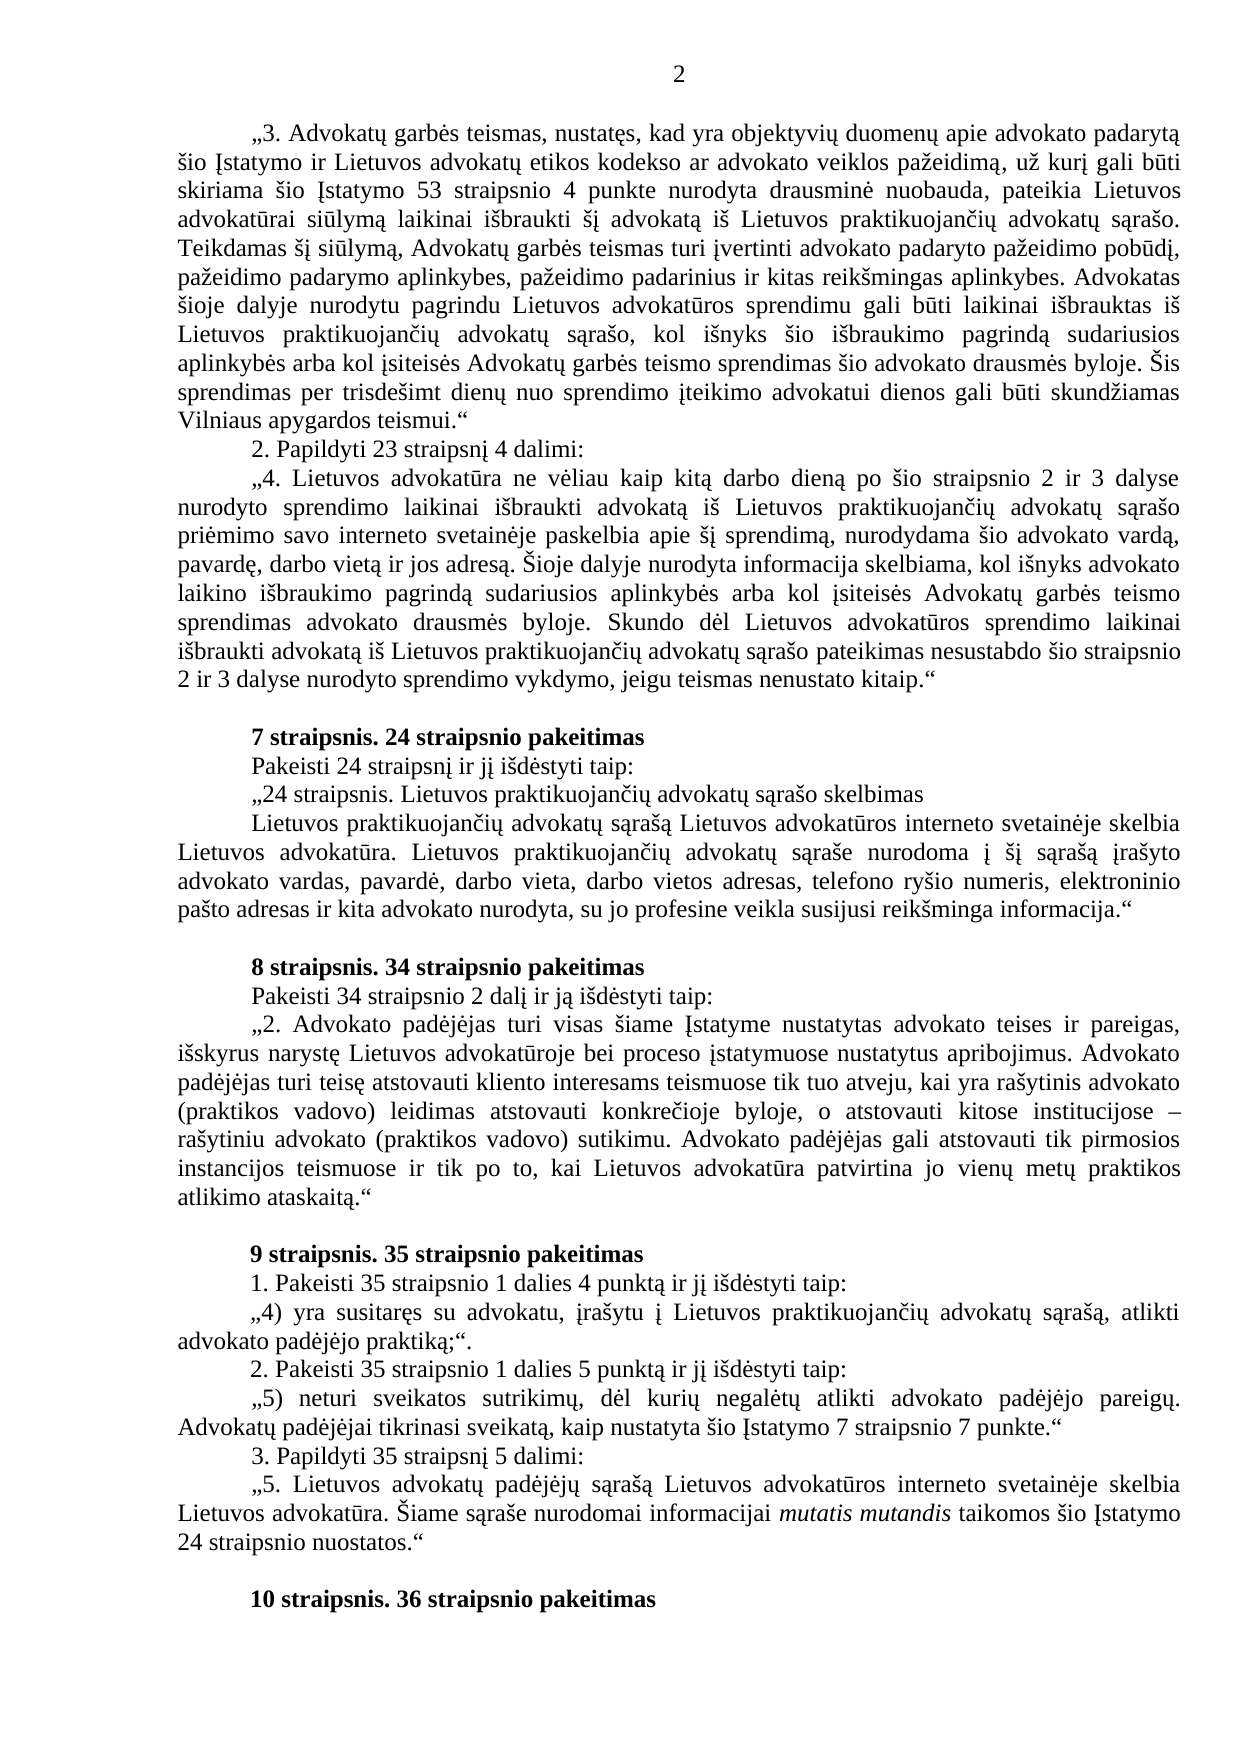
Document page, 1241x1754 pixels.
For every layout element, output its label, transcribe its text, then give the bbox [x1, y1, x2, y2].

text 3. Papildyti 35 straipsnį 5 dalimi: [251, 1441, 1181, 1469]
text „3. Advokatų garbės teismas, nustatęs, kad yra objektyvių duomenų apie advokato padarytą šio Įstatymo ir Lietuvos advokatų etikos kodekso ar advokato veiklos pažeidimą, už kurį gali būti skiriama šio Įstatymo 53 straipsnio 4 punkte nurodyta drausminė nuobauda, pateikia Lietuvos advokatūrai siūlymą laikinai išbraukti šį advokatą iš Lietuvos praktikuojančių advokatų sąrašo. Teikdamas šį siūlymą, Advokatų garbės teismas turi įvertinti advokato padaryto pažeidimo pobūdį, pažeidimo padarymo aplinkybes, pažeidimo padarinius ir kitas reikšmingas aplinkybes. Advokatas šioje dalyje nurodytu pagrindu Lietuvos advokatūros sprendimu gali būti laikinai išbrauktas iš Lietuvos praktikuojančių advokatų sąrašo, kol išnyks šio išbraukimo pagrindą sudariusios aplinkybės arba kol įsiteisės Advokatų garbės teismo sprendimas šio advokato drausmės byloje. Šis sprendimas per trisdešimt dienų nuo sprendimo įteikimo advokatui dienos gali būti skundžiamas Vilniaus apygardos teismui.“ [177, 118, 1181, 434]
text „24 straipsnis. Lietuvos praktikuojančių advokatų sąrašo skelbimas [177, 779, 1181, 808]
text 9 straipsnis. 35 straipsnio pakeitimas [177, 1239, 1181, 1268]
text 2. Papildyti 23 straipsnį 4 dalimi: [177, 434, 1181, 463]
text „2. Advokato padėjėjas turi visas šiame Įstatyme nustatytas advokato teises ir pareigas, išskyrus narystę Lietuvos advokatūroje bei proceso įstatymuose nustatytus apribojimus. Advokato padėjėjas turi teisę atstovauti kliento interesams teismuose tik tuo atveju, kai yra rašytinis advokato (praktikos vadovo) leidimas atstovauti konkrečioje byloje, o atstovauti kitose institucijose – rašytiniu advokato (praktikos vadovo) sutikimu. Advokato padėjėjas gali atstovauti tik pirmosios instancijos teismuose ir tik po to, kai Lietuvos advokatūra patvirtina jo vienų metų praktikos atlikimo ataskaitą.“ [177, 1009, 1181, 1211]
text 1. Pakeisti 35 straipsnio 1 dalies 4 punktą ir jį išdėstyti taip: [177, 1268, 1181, 1297]
text „4) yra susitaręs su advokatu, įrašytu į Lietuvos praktikuojančių advokatų sąrašą, atlikti advokato padėjėjo praktiką;“. [177, 1297, 1181, 1354]
text „5. Lietuvos advokatų padėjėjų sąrašą Lietuvos advokatūros interneto svetainėje skelbia Lietuvos advokatūra. Šiame sąraše nurodomai informacijai mutatis mutandis taikomos šio Įstatymo 24 straipsnio nuostatos.“ [177, 1469, 1181, 1556]
text Lietuvos praktikuojančių advokatų sąrašą Lietuvos advokatūros interneto svetainėje skelbia Lietuvos advokatūra. Lietuvos praktikuojančių advokatų sąraše nurodoma į šį sąrašą įrašyto advokato vardas, pavardė, darbo vieta, darbo vietos adresas, telefono ryšio numeris, elektroninio pašto adresas ir kita advokato nurodyta, su jo profesine veikla susijusi reikšminga informacija.“ [177, 808, 1181, 923]
text 7 straipsnis. 24 straipsnio pakeitimas [177, 722, 1181, 751]
text 2. Pakeisti 35 straipsnio 1 dalies 5 punktą ir jį išdėstyti taip: [177, 1354, 1181, 1383]
text Pakeisti 24 straipsnį ir jį išdėstyti taip: [177, 751, 1181, 779]
text 8 straipsnis. 34 straipsnio pakeitimas [177, 952, 1181, 981]
text 10 straipsnis. 36 straipsnio pakeitimas [177, 1584, 1181, 1613]
text „5) neturi sveikatos sutrikimų, dėl kurių negalėtų atlikti advokato padėjėjo pareigų. Advokatų padėjėjai tikrinasi sveikatą, kaip nustatyta šio Įstatymo 7 straipsnio 7 punkte.“ [177, 1383, 1181, 1441]
text Pakeisti 34 straipsnio 2 dalį ir ją išdėstyti taip: [177, 981, 1181, 1009]
text „4. Lietuvos advokatūra ne vėliau kaip kitą darbo dieną po šio straipsnio 2 ir 3 dalyse nurodyto sprendimo laikinai išbraukti advokatą iš Lietuvos praktikuojančių advokatų sąrašo priėmimo savo interneto svetainėje paskelbia apie šį sprendimą, nurodydama šio advokato vardą, pavardę, darbo vietą ir jos adresą. Šioje dalyje nurodyta informacija skelbiama, kol išnyks advokato laikino išbraukimo pagrindą sudariusios aplinkybės arba kol įsiteisės Advokatų garbės teismo sprendimas advokato drausmės byloje. Skundo dėl Lietuvos advokatūros sprendimo laikinai išbraukti advokatą iš Lietuvos praktikuojančių advokatų sąrašo pateikimas nesustabdo šio straipsnio 2 ir 3 dalyse nurodyto sprendimo vykdymo, jeigu teismas nenustato kitaip.“ [177, 463, 1181, 693]
